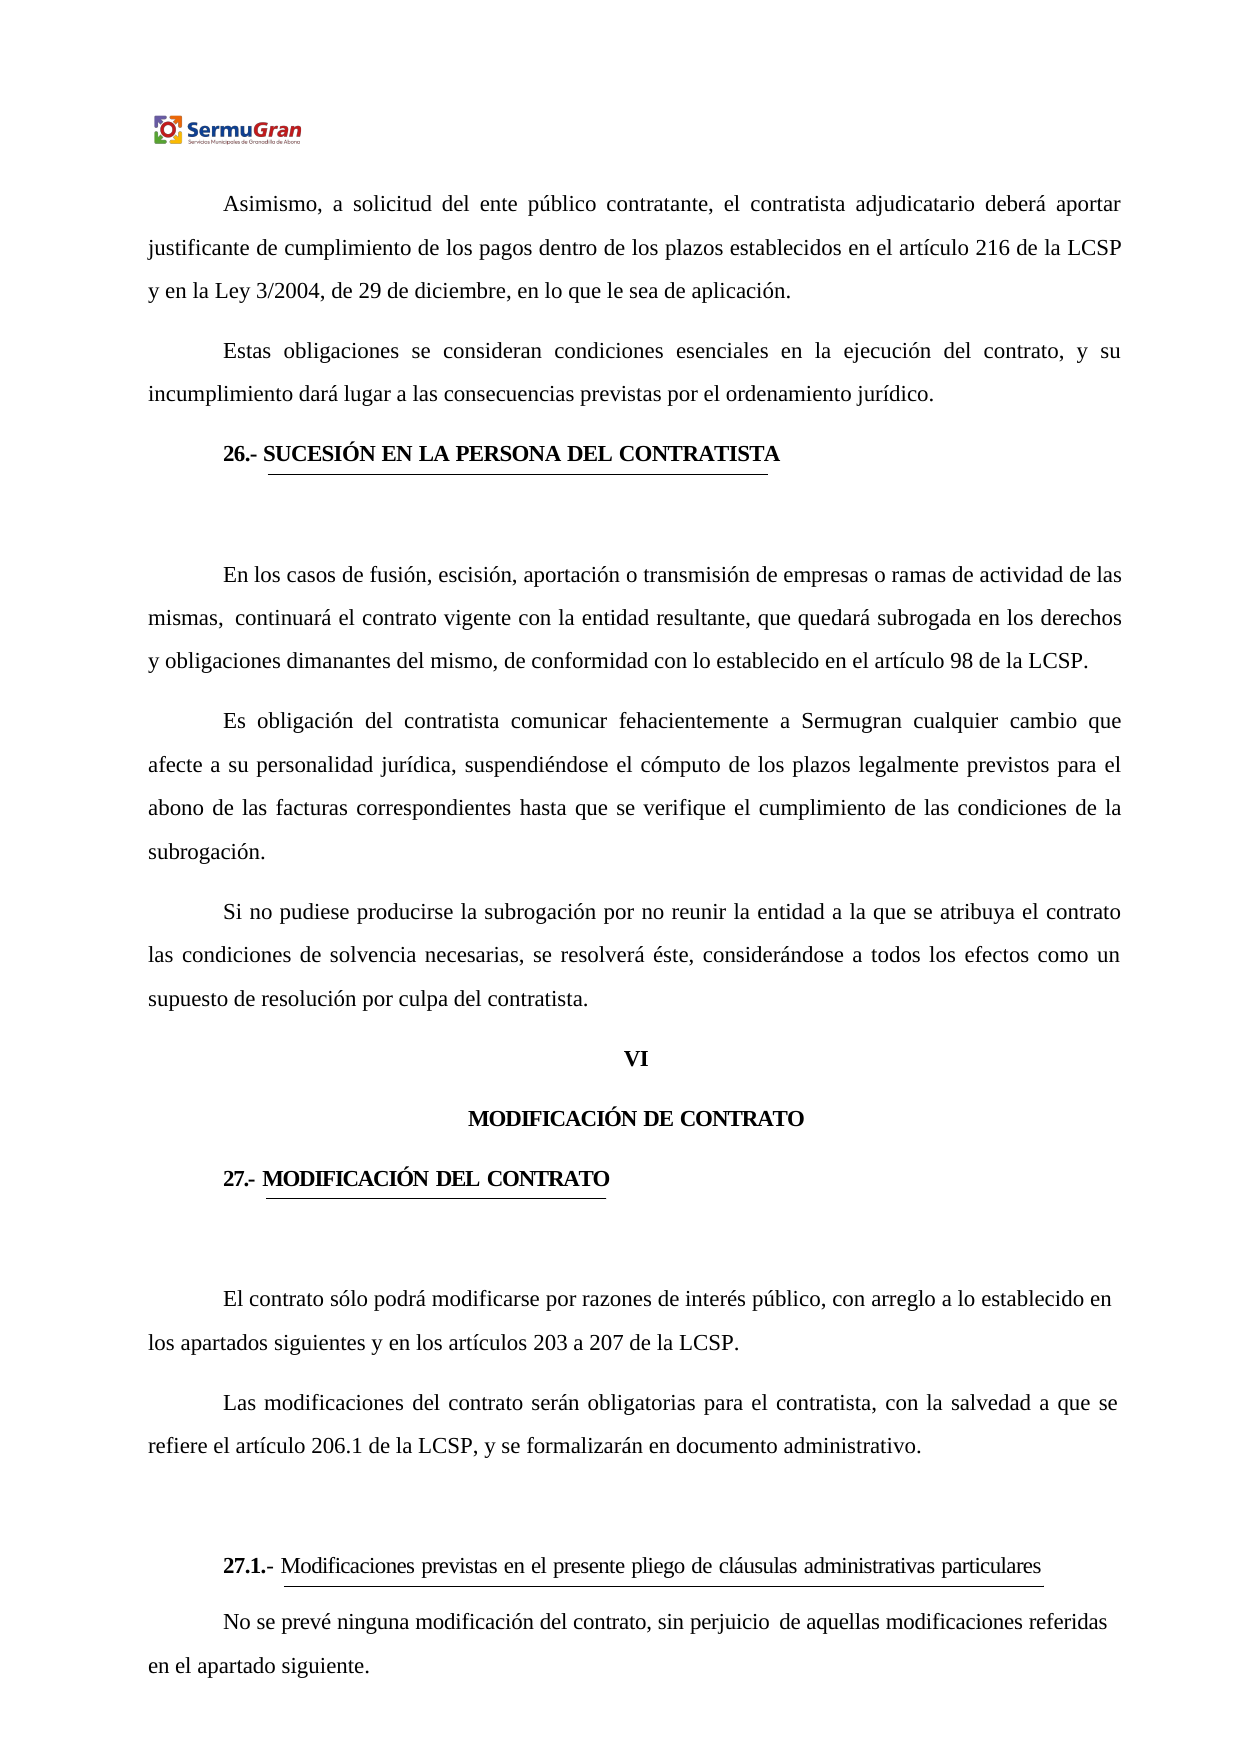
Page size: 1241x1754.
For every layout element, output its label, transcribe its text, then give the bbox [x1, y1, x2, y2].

picture [147, 113, 307, 147]
text Es obligación del contratista comunicar fehacientemente a Sermugran cualquier cambio que afecte a su personalidad jurídica, suspendiéndose el cómputo de los plazos legalmente previstos para el abono de las facturas correspondientes hasta que se verifique el cumplimiento de las condiciones de la subrogación. [148, 708, 1122, 864]
subtitle VI MODIFICACIÓN DE CONTRATO [468, 1045, 809, 1131]
text Las modificaciones del contrato serán obligatorias para el contratista, con la salvedad a que se refiere el artículo 206.1 de la LCSP, y se formalizarán en documento administrativo. [148, 1389, 1124, 1458]
text Asimismo, a solicitud del ente público contratante, el contratista adjudicatario deberá aportar justificante de cumplimiento de los pagos dentro de los plazos establecidos en el artículo 216 de la LCSP y en la Ley 3/2004, de 29 de diciembre, en lo que le sea de aplicación. [148, 190, 1122, 303]
text Estas obligaciones se consideran condiciones esenciales en la ejecución del contrato, y su incumplimiento dará lugar a las consecuencias previstas por el ordenamiento jurídico. [148, 337, 1122, 407]
subtitle 26.- SUCESIÓN EN LA PERSONA DEL CONTRATISTA [223, 440, 1211, 467]
text El contrato sólo podrá modificarse por razones de interés público, con arreglo a lo establecido en los apartados siguientes y en los artículos 203 a 207 de la LCSP. [148, 1285, 1123, 1355]
text 27.1.- Modificaciones previstas en el presente pliego de cláusulas administrativas particulares [223, 1552, 1211, 1579]
text En los casos de fusión, escisión, aportación o transmisión de empresas o ramas de actividad de las mismas, continuará el contrato vigente con la entidad resultante, que quedará subrogada en los derechos y obligaciones dimanantes del mismo, de conformidad con lo establecido en el artículo 98 de la LCSP. [148, 561, 1122, 674]
text Si no pudiese producirse la subrogación por no reunir la entidad a la que se atribuya el contrato las condiciones de solvencia necesarias, se resolverá éste, considerándose a todos los efectos como un supuesto de resolución por culpa del contratista. [148, 898, 1122, 1011]
text No se prevé ninguna modificación del contrato, sin perjuicio de aquellas modificaciones referidas en el apartado siguiente. [148, 1608, 1124, 1678]
text 27.- MODIFICACIÓN DEL CONTRATO [223, 1165, 1211, 1191]
